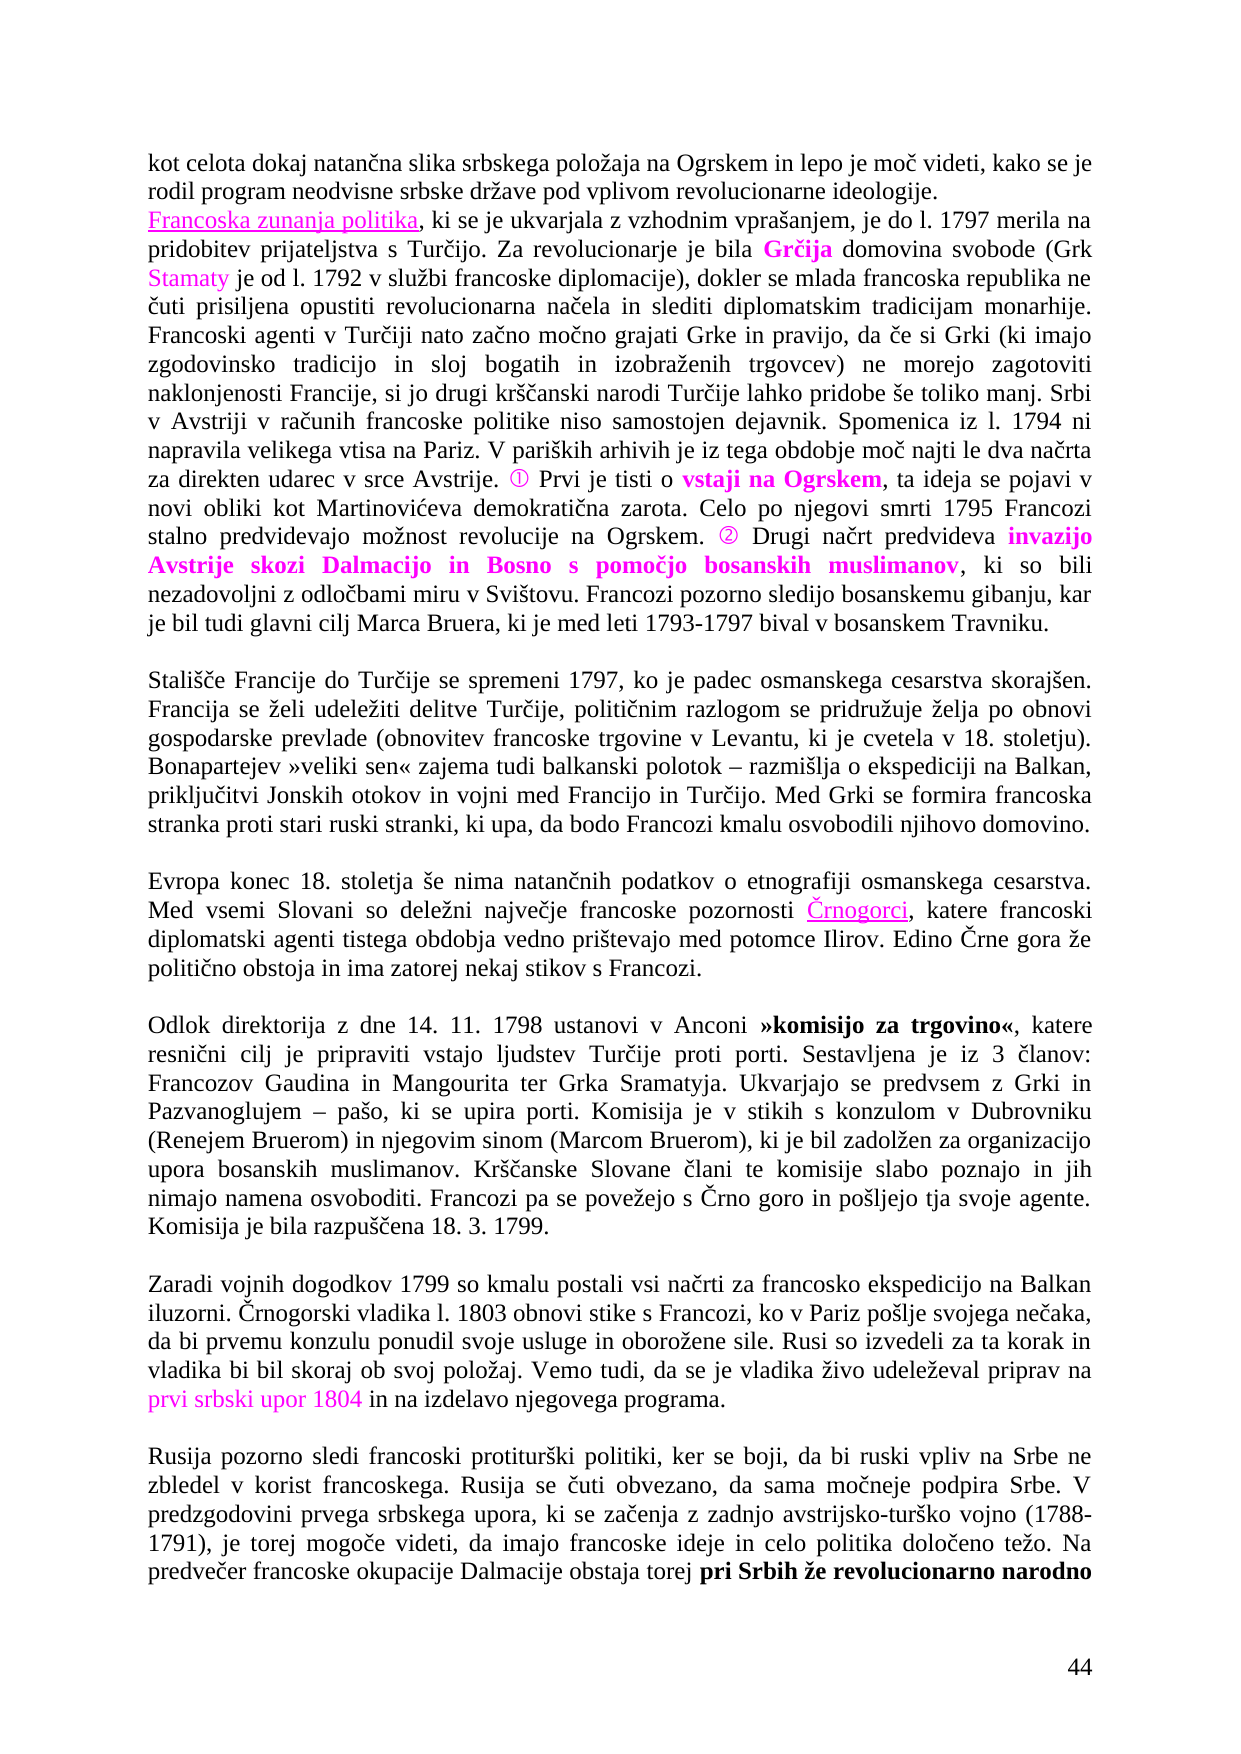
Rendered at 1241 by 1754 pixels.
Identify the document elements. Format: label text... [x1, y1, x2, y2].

text kot celota dokaj natančna slika srbskega položaja na Ogrskem in lepo je moč videti, kako se je rodil program neodvisne srbske države pod vplivom revolucionarne ideologije. [148, 148, 1093, 205]
text Stališče Francije do Turčije se spremeni 1797, ko je padec osmanskega cesarstva skorajšen. Francija se želi udeležiti delitve Turčije, političnim razlogom se pridružuje želja po obnovi gospodarske prevlade (obnovitev francoske trgovine v Levantu, ki je cvetela v 18. stoletju). Bonapartejev »veliki sen« zajema tudi balkanski polotok – razmišlja o ekspediciji na Balkan, priključitvi Jonskih otokov in vojni med Francijo in Turčijo. Med Grki se formira francoska stranka proti stari ruski stranki, ki upa, da bodo Francozi kmalu osvobodili njihovo domovino. [148, 665, 1093, 838]
text Odlok direktorija z dne 14. 11. 1798 ustanovi v Anconi »komisijo za trgovino«, katere resnični cilj je pripraviti vstajo ljudstev Turčije proti porti. Sestavljena je iz 3 članov: Francozov Gaudina in Mangourita ter Grka Sramatyja. Ukvarjajo se predvsem z Grki in Pazvanoglujem – pašo, ki se upira porti. Komisija je v stikih s konzulom v Dubrovniku (Renejem Bruerom) in njegovim sinom (Marcom Bruerom), ki je bil zadolžen za organizacijo upora bosanskih muslimanov. Krščanske Slovane člani te komisije slabo poznajo in jih nimajo namena osvoboditi. Francozi pa se povežejo s Črno goro in pošljejo tja svoje agente. Komisija je bila razpuščena 18. 3. 1799. [148, 1010, 1093, 1240]
text Evropa konec 18. stoletja še nima natančnih podatkov o etnografiji osmanskega cesarstva. Med vsemi Slovani so deležni največje francoske pozornosti Črnogorci, katere francoski diplomatski agenti tistega obdobja vedno prištevajo med potomce Ilirov. Edino Črne gora že politično obstoja in ima zatorej nekaj stikov s Francozi. [148, 866, 1093, 981]
text Zaradi vojnih dogodkov 1799 so kmalu postali vsi načrti za francosko ekspedicijo na Balkan iluzorni. Črnogorski vladika l. 1803 obnovi stike s Francozi, ko v Pariz pošlje svojega nečaka, da bi prvemu konzulu ponudil svoje usluge in oborožene sile. Rusi so izvedeli za ta korak in vladika bi bil skoraj ob svoj položaj. Vemo tudi, da se je vladika živo udeleževal priprav na prvi srbski upor 1804 in na izdelavo njegovega programa. [148, 1269, 1093, 1413]
text Francoska zunanja politika, ki se je ukvarjala z vzhodnim vprašanjem, je do l. 1797 merila na pridobitev prijateljstva s Turčijo. Za revolucionarje je bila Grčija domovina svobode (Grk Stamaty je od l. 1792 v službi francoske diplomacije), dokler se mlada francoska republika ne čuti prisiljena opustiti revolucionarna načela in slediti diplomatskim tradicijam monarhije. Francoski agenti v Turčiji nato začno močno grajati Grke in pravijo, da če si Grki (ki imajo zgodovinsko tradicijo in sloj bogatih in izobraženih trgovcev) ne morejo zagotoviti naklonjenosti Francije, si jo drugi krščanski narodi Turčije lahko pridobe še toliko manj. Srbi v Avstriji v računih francoske politike niso samostojen dejavnik. Spomenica iz l. 1794 ni napravila velikega vtisa na Pariz. V pariških arhivih je iz tega obdobje moč najti le dva načrta za direkten udarec v srce Avstrije.  Prvi je tisti o vstaji na Ogrskem, ta ideja se pojavi v novi obliki kot Martinovićeva demokratična zarota. Celo po njegovi smrti 1795 Francozi stalno predvidevajo možnost revolucije na Ogrskem.  Drugi načrt predvideva invazijo Avstrije skozi Dalmacijo in Bosno s pomočjo bosanskih muslimanov, ki so bili nezadovoljni z odločbami miru v Svištovu. Francozi pozorno sledijo bosanskemu gibanju, kar je bil tudi glavni cilj Marca Bruera, ki je med leti 1793-1797 bival v bosanskem Travniku. [148, 205, 1093, 636]
text Rusija pozorno sledi francoski protiturški politiki, ker se boji, da bi ruski vpliv na Srbe ne zbledel v korist francoskega. Rusija se čuti obvezano, da sama močneje podpira Srbe. V predzgodovini prvega srbskega upora, ki se začenja z zadnjo avstrijsko-turško vojno (1788-1791), je torej mogoče videti, da imajo francoske ideje in celo politika določeno težo. Na predvečer francoske okupacije Dalmacije obstaja torej pri Srbih že revolucionarno narodno [148, 1441, 1093, 1585]
